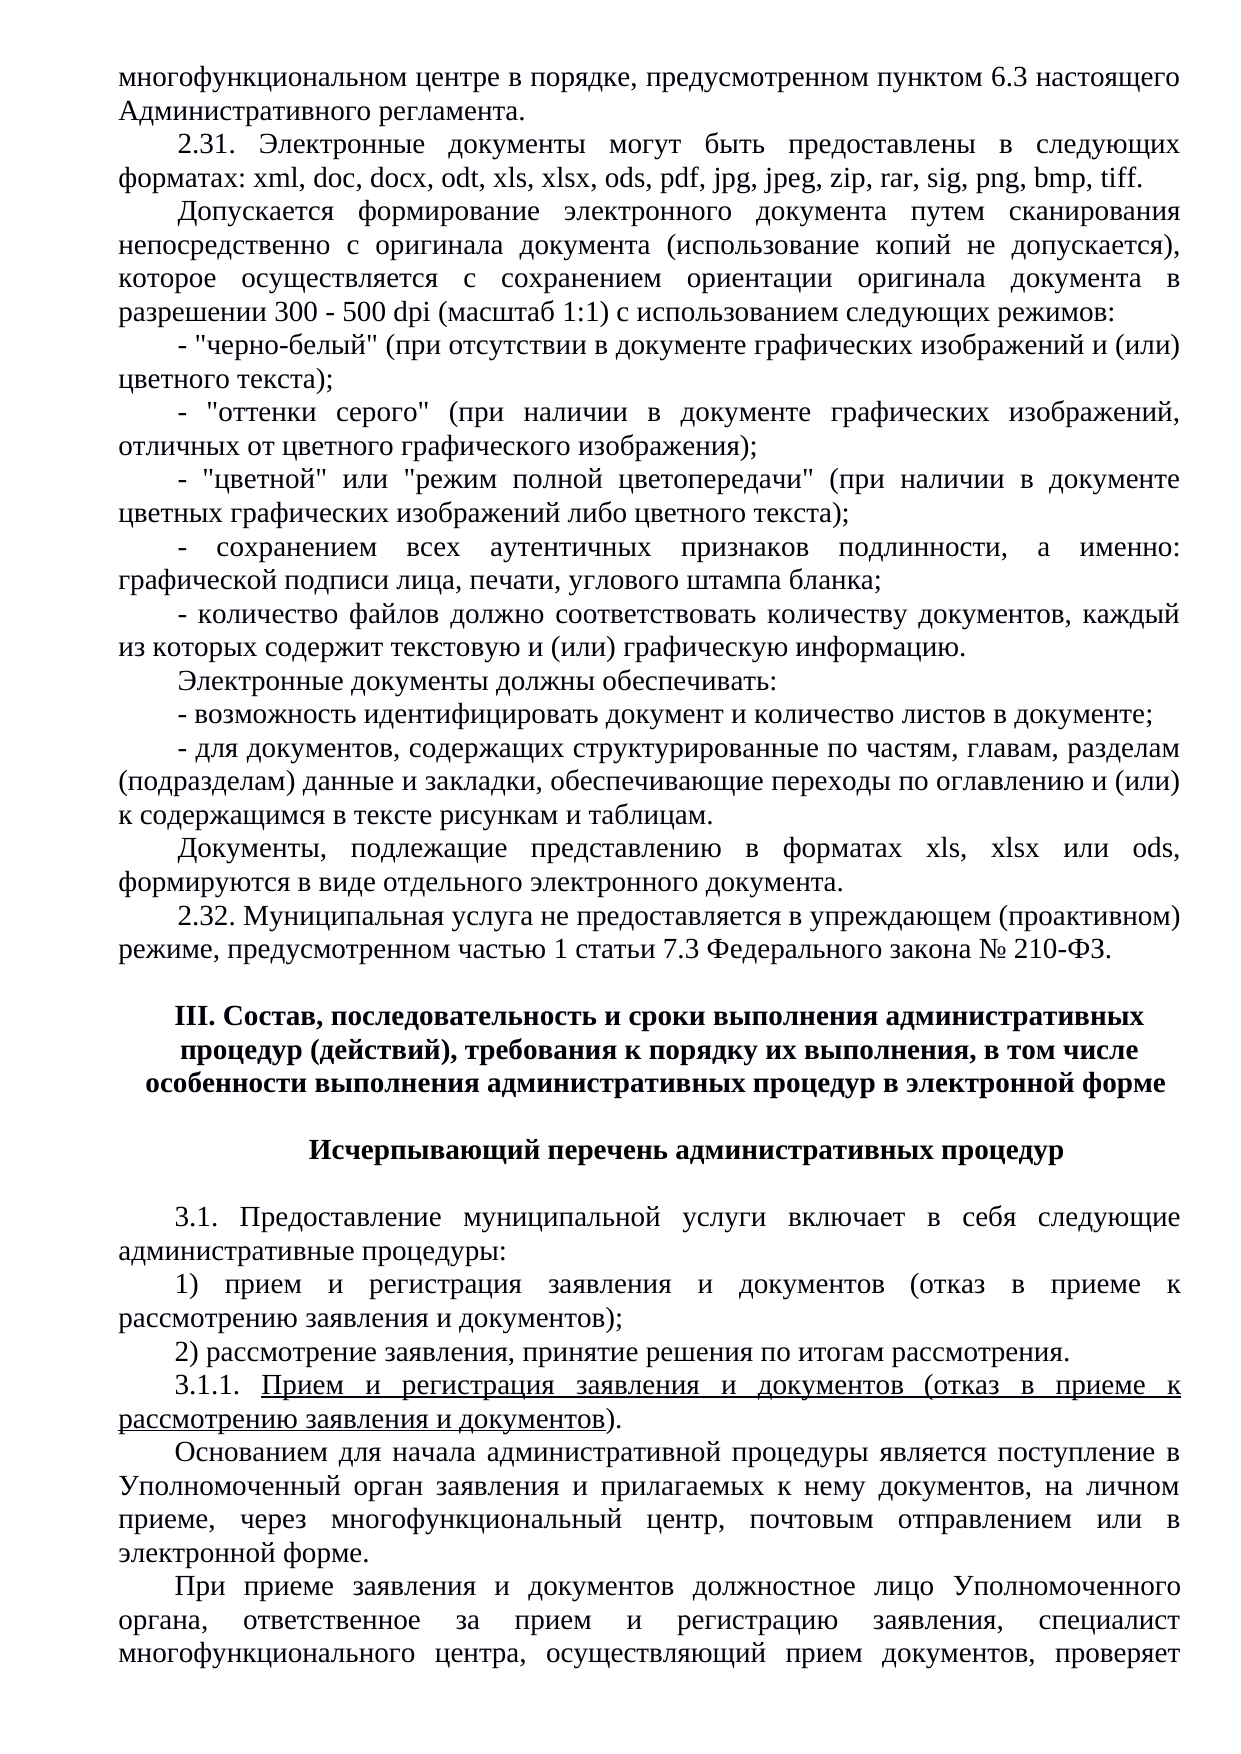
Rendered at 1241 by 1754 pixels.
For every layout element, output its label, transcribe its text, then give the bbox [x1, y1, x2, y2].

text 3.1.1. Прием и регистрация заявления и документов (отказ в приеме к рассмотрению заявления и документов). [118, 1367, 1181, 1434]
text - "черно-белый" (при отсутствии в документе графических изображений и (или) цветного текста); [118, 327, 1181, 394]
text Основанием для начала административной процедуры является поступление в Уполномоченный орган заявления и прилагаемых к нему документов, на личном приеме, через многофункциональный центр, почтовым отправлением или в электронной форме. [118, 1434, 1181, 1568]
text Допускается формирование электронного документа путем сканирования непосредственно с оригинала документа (использование копий не допускается), которое осуществляется с сохранением ориентации оригинала документа в разрешении 300 - 500 dpi (масштаб 1:1) с использованием следующих режимов: [118, 193, 1181, 327]
text Документы, подлежащие представлению в форматах xls, xlsx или ods, формируются в виде отдельного электронного документа. [118, 831, 1181, 898]
text Исчерпывающий перечень административных процедур [118, 1132, 1181, 1166]
text При приеме заявления и документов должностное лицо Уполномоченного органа, ответственное за прием и регистрацию заявления, специалист многофункционального центра, осуществляющий прием документов, проверяет [118, 1568, 1181, 1669]
text - количество файлов должно соответствовать количеству документов, каждый из которых содержит текстовую и (или) графическую информацию. [118, 596, 1181, 663]
text Электронные документы должны обеспечивать: [118, 663, 1181, 696]
text - "оттенки серого" (при наличии в документе графических изображений, отличных от цветного графического изображения); [118, 394, 1181, 462]
text 2.32. Муниципальная услуга не предоставляется в упреждающем (проактивном) режиме, предусмотренном частью 1 статьи 7.3 Федерального закона № 210-ФЗ. [118, 898, 1181, 965]
text 3.1. Предоставление муниципальной услуги включает в себя следующие административные процедуры: [118, 1199, 1181, 1267]
subtitle III. Состав, последовательность и сроки выполнения административных процедур (действий), требования к порядку их выполнения, в том числе особенности выполнения административных процедур в электронной форме [138, 998, 1181, 1099]
text - сохранением всех аутентичных признаков подлинности, а именно: графической подписи лица, печати, углового штампа бланка; [118, 529, 1181, 596]
text - "цветной" или "режим полной цветопередачи" (при наличии в документе цветных графических изображений либо цветного текста); [118, 462, 1181, 529]
text - возможность идентифицировать документ и количество листов в документе; [118, 696, 1181, 730]
text 2) рассмотрение заявления, принятие решения по итогам рассмотрения. [118, 1334, 1181, 1367]
text 2.31. Электронные документы могут быть предоставлены в следующих форматах: xml, doc, docx, odt, xls, xlsx, ods, pdf, jpg, jpeg, zip, rar, sig, png, bmp, tiff. [118, 126, 1181, 193]
text - для документов, содержащих структурированные по частям, главам, разделам (подразделам) данные и закладки, обеспечивающие переходы по оглавлению и (или) к содержащимся в тексте рисункам и таблицам. [118, 730, 1181, 831]
text 1) прием и регистрация заявления и документов (отказ в приеме к рассмотрению заявления и документов); [118, 1267, 1181, 1334]
text многофункциональном центре в порядке, предусмотренном пунктом 6.3 настоящего Административного регламента. [118, 59, 1181, 126]
